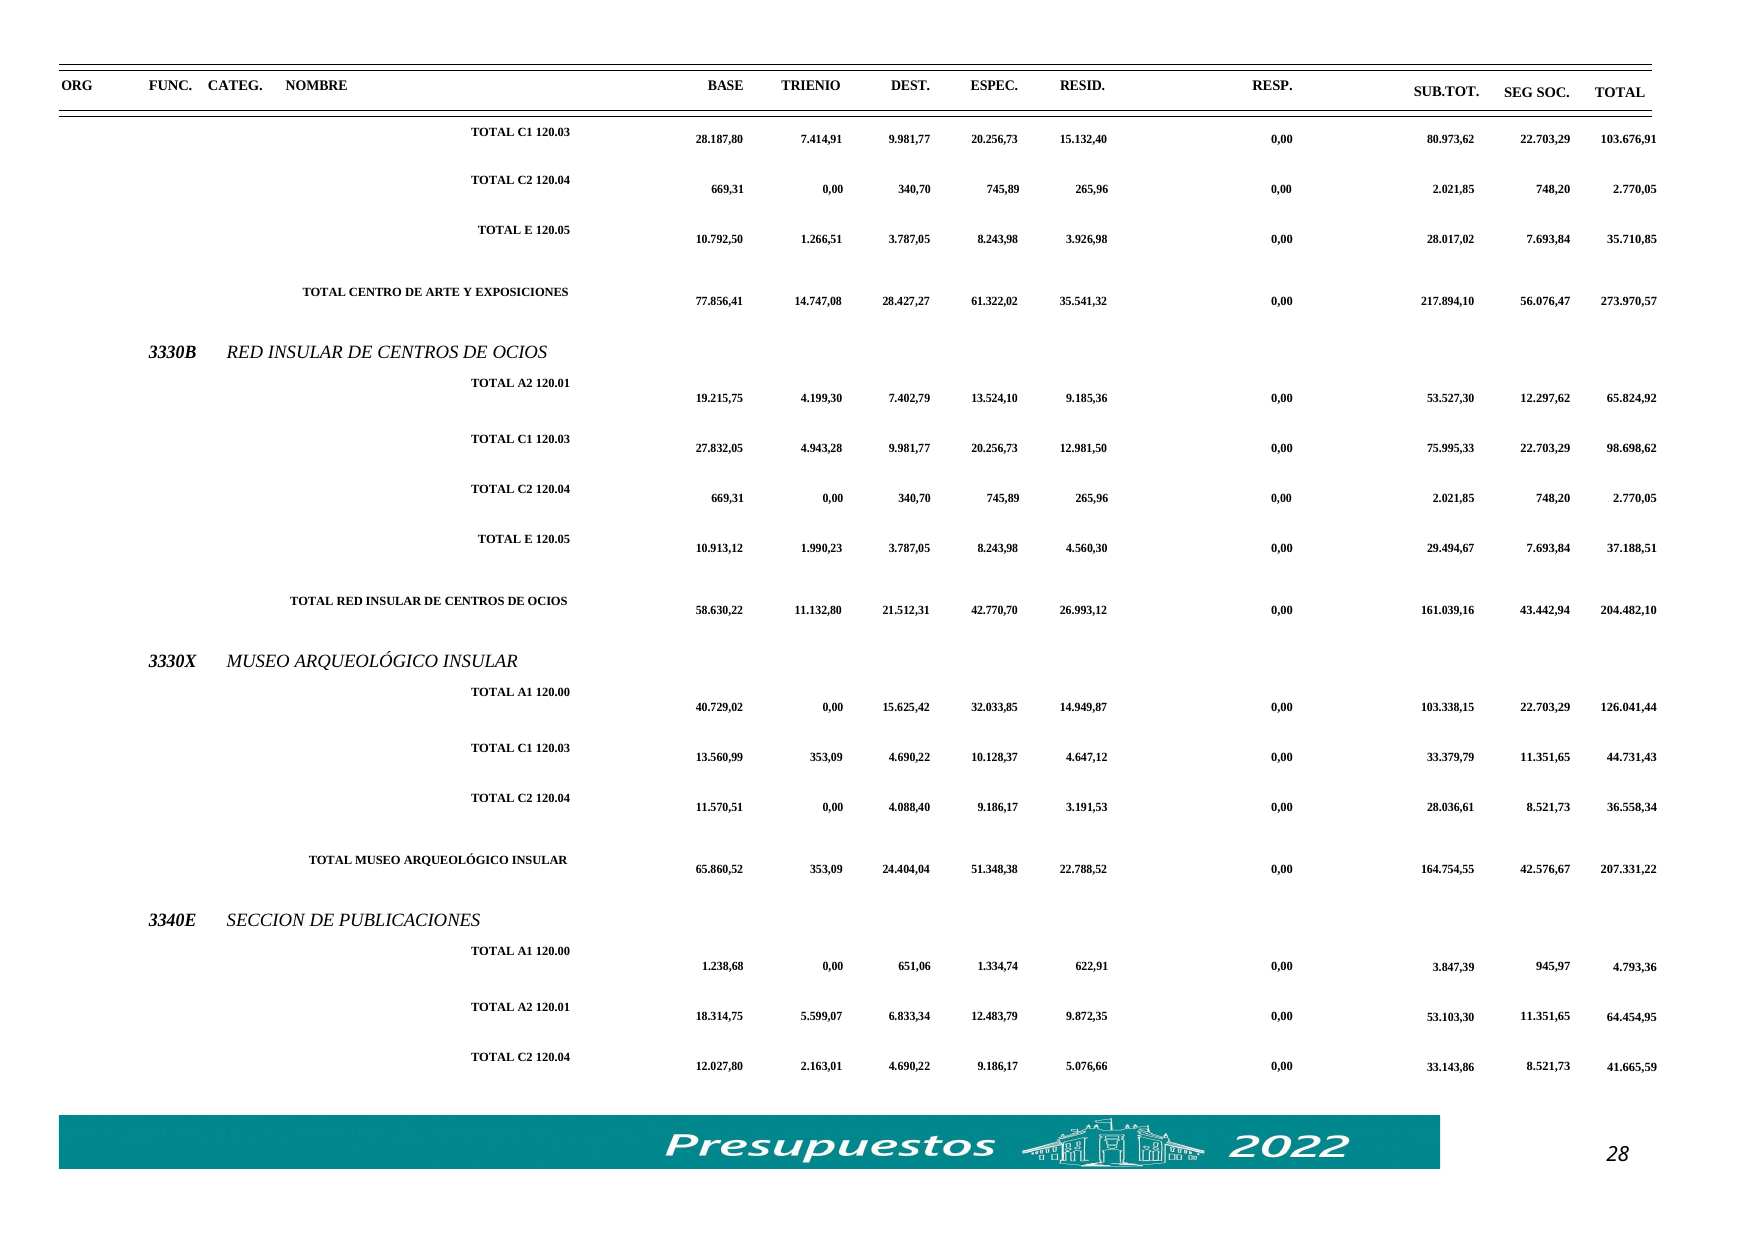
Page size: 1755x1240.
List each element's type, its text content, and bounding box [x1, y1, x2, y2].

text 669,31 0,00 340,70 745,89 265,96 0,00 [711, 491, 1293, 505]
text 11.351,65 [1520, 750, 1570, 764]
subtitle 3330X MUSEO ARQUEOLÓGICO INSULAR [149, 650, 1669, 672]
text 27.832,05 4.943,28 9.981,77 20.256,73 12.981,50 0,00 [696, 441, 1293, 455]
text 53.527,30 [1297, 391, 1474, 406]
text 103.338,15 [1297, 700, 1474, 714]
text 8.521,73 [1526, 1059, 1571, 1073]
text TOTAL E 120.05 [48, 532, 570, 546]
text 64.454,95 [1607, 1009, 1669, 1024]
text 22.703,29 [1520, 700, 1570, 714]
text 2.021,85 [1297, 182, 1474, 196]
text TOTAL A1 120.00 [48, 685, 570, 699]
text TOTAL A1 120.00 [48, 944, 570, 958]
text ORG FUNC. CATEG. NOMBRE BASE TRIENIO DEST. ESPEC. RESID. RESP. [61, 77, 1293, 94]
text 36.558,34 [1607, 800, 1669, 814]
text 75.995,33 [1297, 441, 1474, 456]
text 43.442,94 [1520, 603, 1570, 617]
text 19.215,75 4.199,30 7.402,79 13.524,10 9.185,36 0,00 [696, 391, 1293, 405]
text SEG SOC. TOTAL [1504, 84, 1669, 101]
text 33.379,79 [1297, 750, 1474, 764]
text 11.351,65 [1520, 1009, 1570, 1023]
text 204.482,10 [1600, 603, 1669, 617]
text TOTAL A2 120.01 [48, 376, 570, 390]
text 80.973,62 [1297, 132, 1474, 146]
text 65.860,52 353,09 24.404,04 51.348,38 22.788,52 0,00 [696, 862, 1293, 876]
text TOTAL C2 120.04 [48, 791, 570, 806]
text 2.770,05 [1613, 491, 1669, 506]
text 4.793,36 [1613, 959, 1669, 974]
text 2.770,05 [1613, 182, 1669, 196]
subtitle 3340E SECCION DE PUBLICACIONES [149, 909, 1669, 931]
text 98.698,62 [1607, 441, 1669, 456]
text 65.824,92 [1607, 391, 1669, 406]
text 161.039,16 [1297, 603, 1474, 617]
text 748,20 [1536, 491, 1570, 505]
text 42.576,67 [1520, 862, 1570, 876]
text 10.913,12 1.990,23 3.787,05 8.243,98 4.560,30 0,00 [696, 541, 1293, 555]
text TOTAL C2 120.04 [48, 1050, 570, 1064]
text TOTAL E 120.05 [48, 223, 570, 237]
text 103.676,91 [1600, 132, 1669, 146]
text 164.754,55 [1297, 862, 1474, 876]
subtitle 3330B RED INSULAR DE CENTROS DE OCIOS [149, 341, 1669, 363]
text 12.297,62 [1520, 391, 1570, 405]
text 22.703,29 [1520, 132, 1570, 146]
text TOTAL C1 120.03 [48, 432, 570, 446]
text TOTAL A2 120.01 [48, 1000, 570, 1014]
text 207.331,22 [1600, 862, 1669, 876]
text 29.494,67 [1297, 541, 1474, 556]
text 28.187,80 7.414,91 9.981,77 20.256,73 15.132,40 0,00 [696, 132, 1293, 146]
text TOTAL C2 120.04 [48, 482, 570, 496]
text TOTAL C2 120.04 [48, 173, 570, 187]
text SUB.TOT. [1413, 83, 1480, 100]
text 217.894,10 [1297, 294, 1474, 308]
text TOTAL C1 120.03 [48, 741, 570, 756]
text 18.314,75 5.599,07 6.833,34 12.483,79 9.872,35 0,00 [696, 1009, 1293, 1023]
text 28.036,61 [1297, 800, 1474, 814]
text TOTAL MUSEO ARQUEOLÓGICO INSULAR [308, 853, 570, 867]
text 8.521,73 [1526, 800, 1571, 814]
text 126.041,44 [1600, 700, 1669, 714]
text 58.630,22 11.132,80 21.512,31 42.770,70 26.993,12 0,00 [696, 603, 1293, 617]
text 2.021,85 [1297, 491, 1474, 506]
text 12.027,80 2.163,01 4.690,22 9.186,17 5.076,66 0,00 [696, 1059, 1293, 1073]
text 53.103,30 [1297, 1009, 1474, 1024]
text TOTAL CENTRO DE ARTE Y EXPOSICIONES [302, 285, 570, 299]
text 10.792,50 1.266,51 3.787,05 8.243,98 3.926,98 0,00 [696, 232, 1293, 246]
text 945,97 [1536, 959, 1570, 973]
text 1.238,68 0,00 651,06 1.334,74 622,91 0,00 [702, 959, 1293, 973]
text 748,20 [1536, 182, 1570, 196]
text 35.710,85 [1607, 232, 1669, 246]
text 273.970,57 [1601, 294, 1669, 308]
text 28.017,02 [1297, 232, 1474, 246]
text 7.693,84 [1526, 232, 1571, 246]
text 7.693,84 [1526, 541, 1571, 555]
text 56.076,47 [1520, 293, 1571, 308]
text 3.847,39 [1297, 959, 1474, 974]
text 669,31 0,00 340,70 745,89 265,96 0,00 [711, 182, 1293, 196]
text 77.856,41 14.747,08 28.427,27 61.322,02 35.541,32 0,00 [696, 293, 1293, 308]
text 40.729,02 0,00 15.625,42 32.033,85 14.949,87 0,00 [696, 700, 1293, 714]
text 22.703,29 [1520, 441, 1570, 455]
text 41.665,59 [1607, 1059, 1669, 1074]
text 37.188,51 [1607, 541, 1669, 556]
text 44.731,43 [1607, 750, 1669, 764]
text TOTAL C1 120.03 [48, 124, 570, 139]
text 13.560,99 353,09 4.690,22 10.128,37 4.647,12 0,00 [696, 750, 1293, 764]
text 33.143,86 [1297, 1059, 1474, 1074]
text TOTAL RED INSULAR DE CENTROS DE OCIOS [290, 594, 571, 608]
text 11.570,51 0,00 4.088,40 9.186,17 3.191,53 0,00 [696, 800, 1293, 814]
